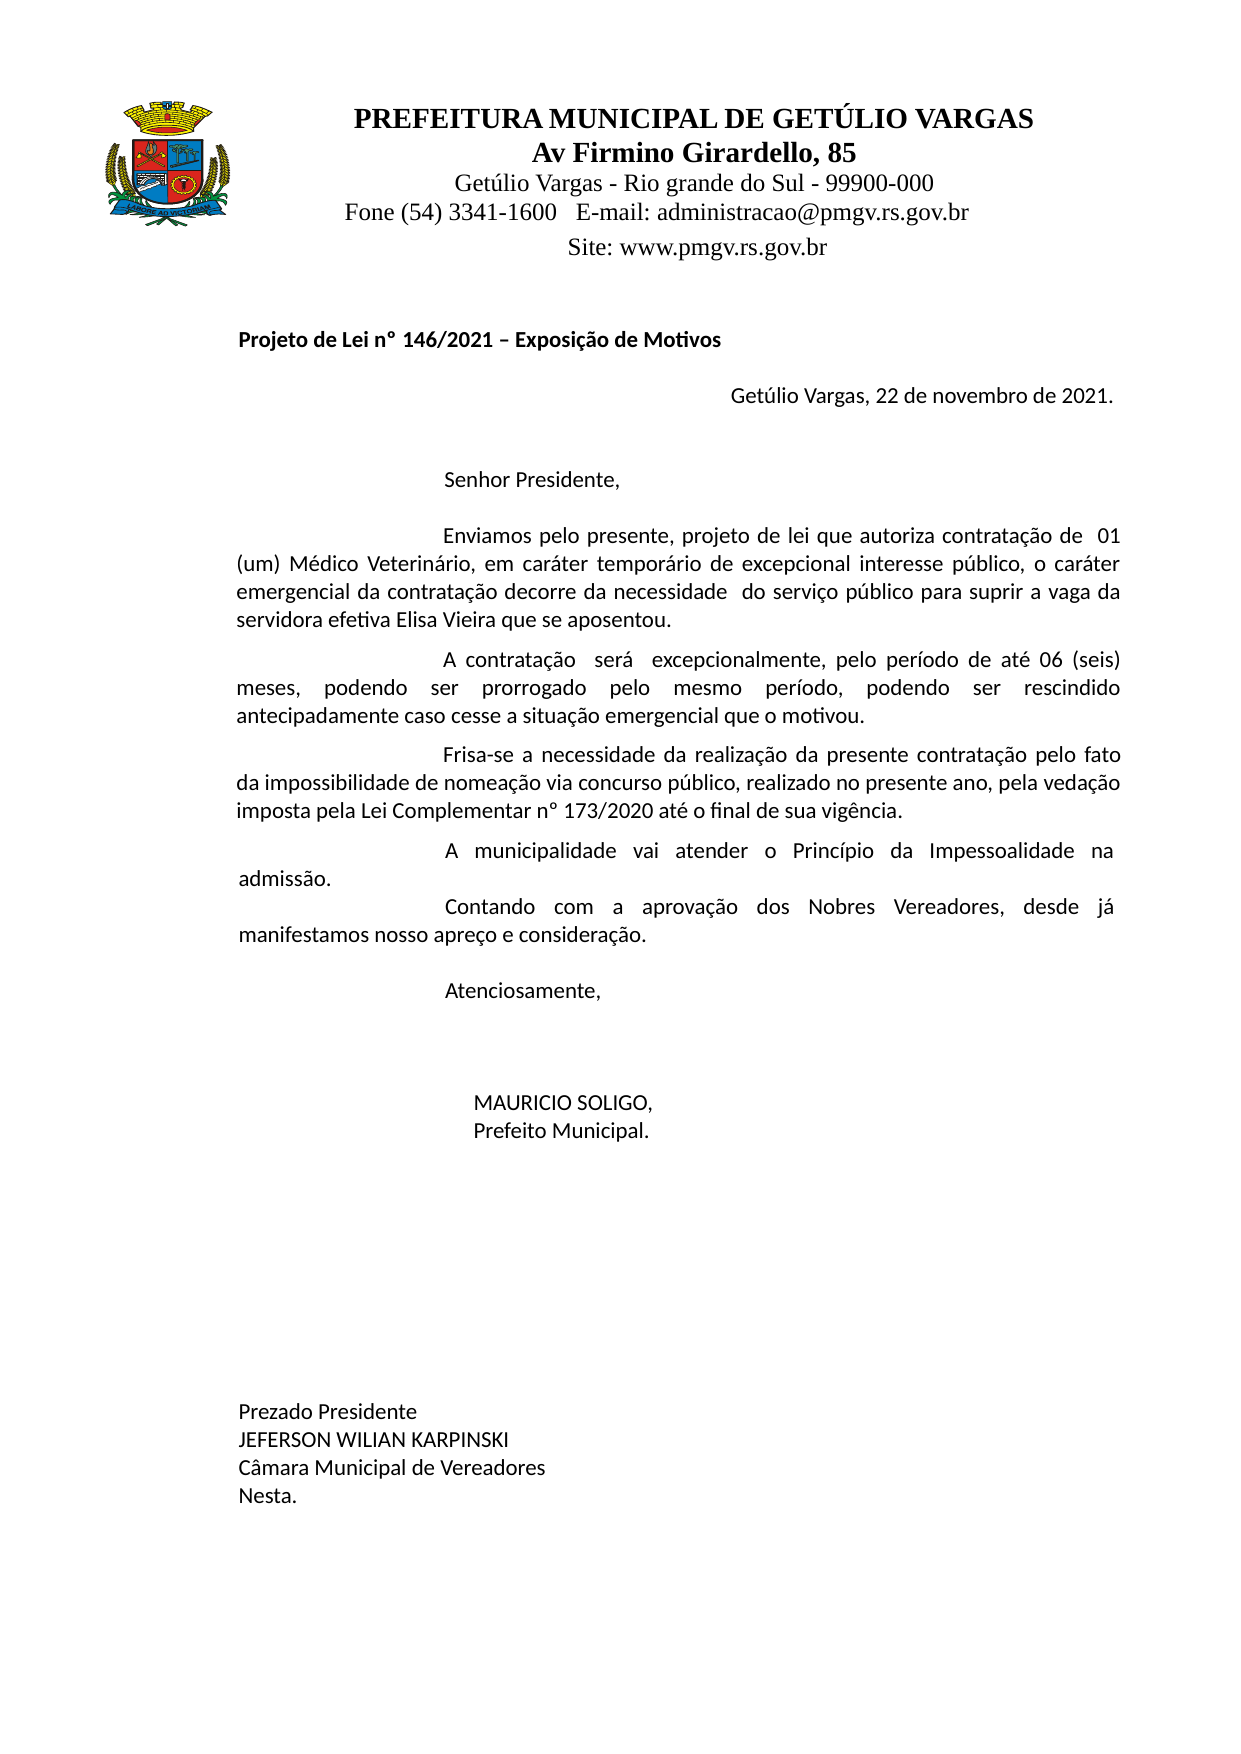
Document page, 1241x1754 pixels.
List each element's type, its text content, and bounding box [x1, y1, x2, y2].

text Atenciosamente, [238, 976, 1115, 1004]
text Prezado Presidente [238, 1397, 1115, 1425]
text Getúlio Vargas, 22 de novembro de 2021. [238, 381, 1115, 409]
text Nesta. [238, 1481, 1115, 1509]
text Câmara Municipal de Vereadores [238, 1453, 1115, 1481]
text MAURICIO SOLIGO, [238, 1088, 1115, 1117]
text Prefeito Municipal. [238, 1117, 1115, 1144]
text Projeto de Lei nº 146/2021 – Exposição de Motivos [238, 325, 1115, 353]
text A contratação será excepcionalmente, pelo período de até 06 (seis) meses, podendo ser prorrogado pelo mesmo período, podendo ser rescindido antecipadamente caso cesse a situação emergencial que o motivou. [236, 645, 1122, 729]
text Enviamos pelo presente, projeto de lei que autoriza contratação de 01 (um) Médico Veterinário, em caráter temporário de excepcional interesse público, o caráter emergencial da contratação decorre da necessidade do serviço público para suprir a vaga da servidora efetiva Elisa Vieira que se aposentou. [236, 521, 1122, 633]
text Senhor Presidente, [238, 465, 1115, 493]
text JEFERSON WILIAN KARPINSKI [238, 1425, 1115, 1453]
text A municipalidade vai atender o Princípio da Impessoalidade na admissão. [238, 836, 1115, 892]
text Frisa-se a necessidade da realização da presente contratação pelo fato da impossibilidade de nomeação via concurso público, realizado no presente ano, pela vedação imposta pela Lei Complementar nº 173/2020 até o final de sua vigência. [236, 741, 1122, 824]
text Contando com a aprovação dos Nobres Vereadores, desde já manifestamos nosso apreço e consideração. [238, 892, 1115, 948]
